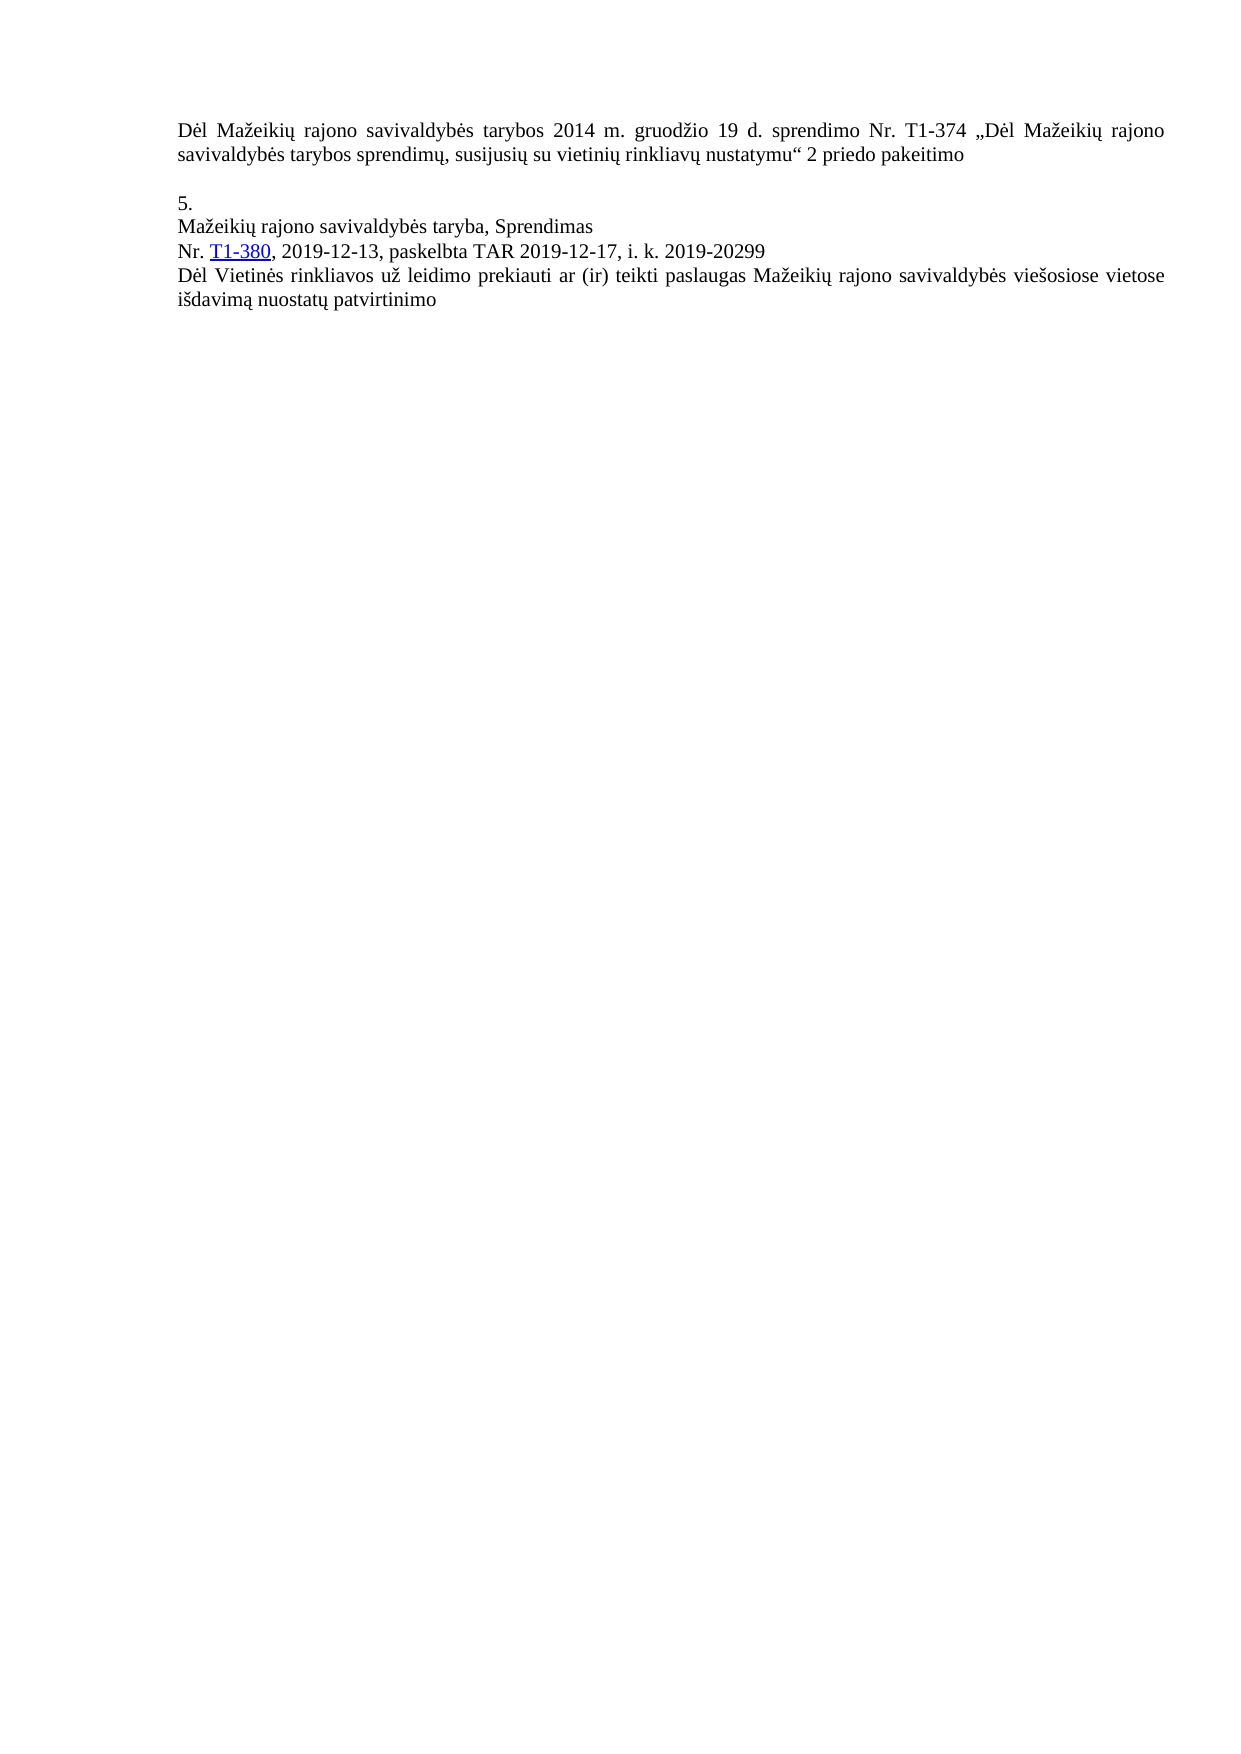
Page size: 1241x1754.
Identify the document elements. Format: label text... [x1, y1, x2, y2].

text 5. [177, 190, 1167, 214]
text Dėl Vietinės rinkliavos už leidimo prekiauti ar (ir) teikti paslaugas Mažeikių rajono savivaldybės viešosiose vietose išdavimą nuostatų patvirtinimo [177, 263, 1167, 311]
text Mažeikių rajono savivaldybės taryba, Sprendimas [177, 214, 1167, 238]
text Dėl Mažeikių rajono savivaldybės tarybos 2014 m. gruodžio 19 d. sprendimo Nr. T1-374 „Dėl Mažeikių rajono savivaldybės tarybos sprendimų, susijusių su vietinių rinkliavų nustatymu“ 2 priedo pakeitimo [177, 118, 1167, 166]
text Nr. T1-380, 2019-12-13, paskelbta TAR 2019-12-17, i. k. 2019-20299 [177, 238, 1167, 263]
